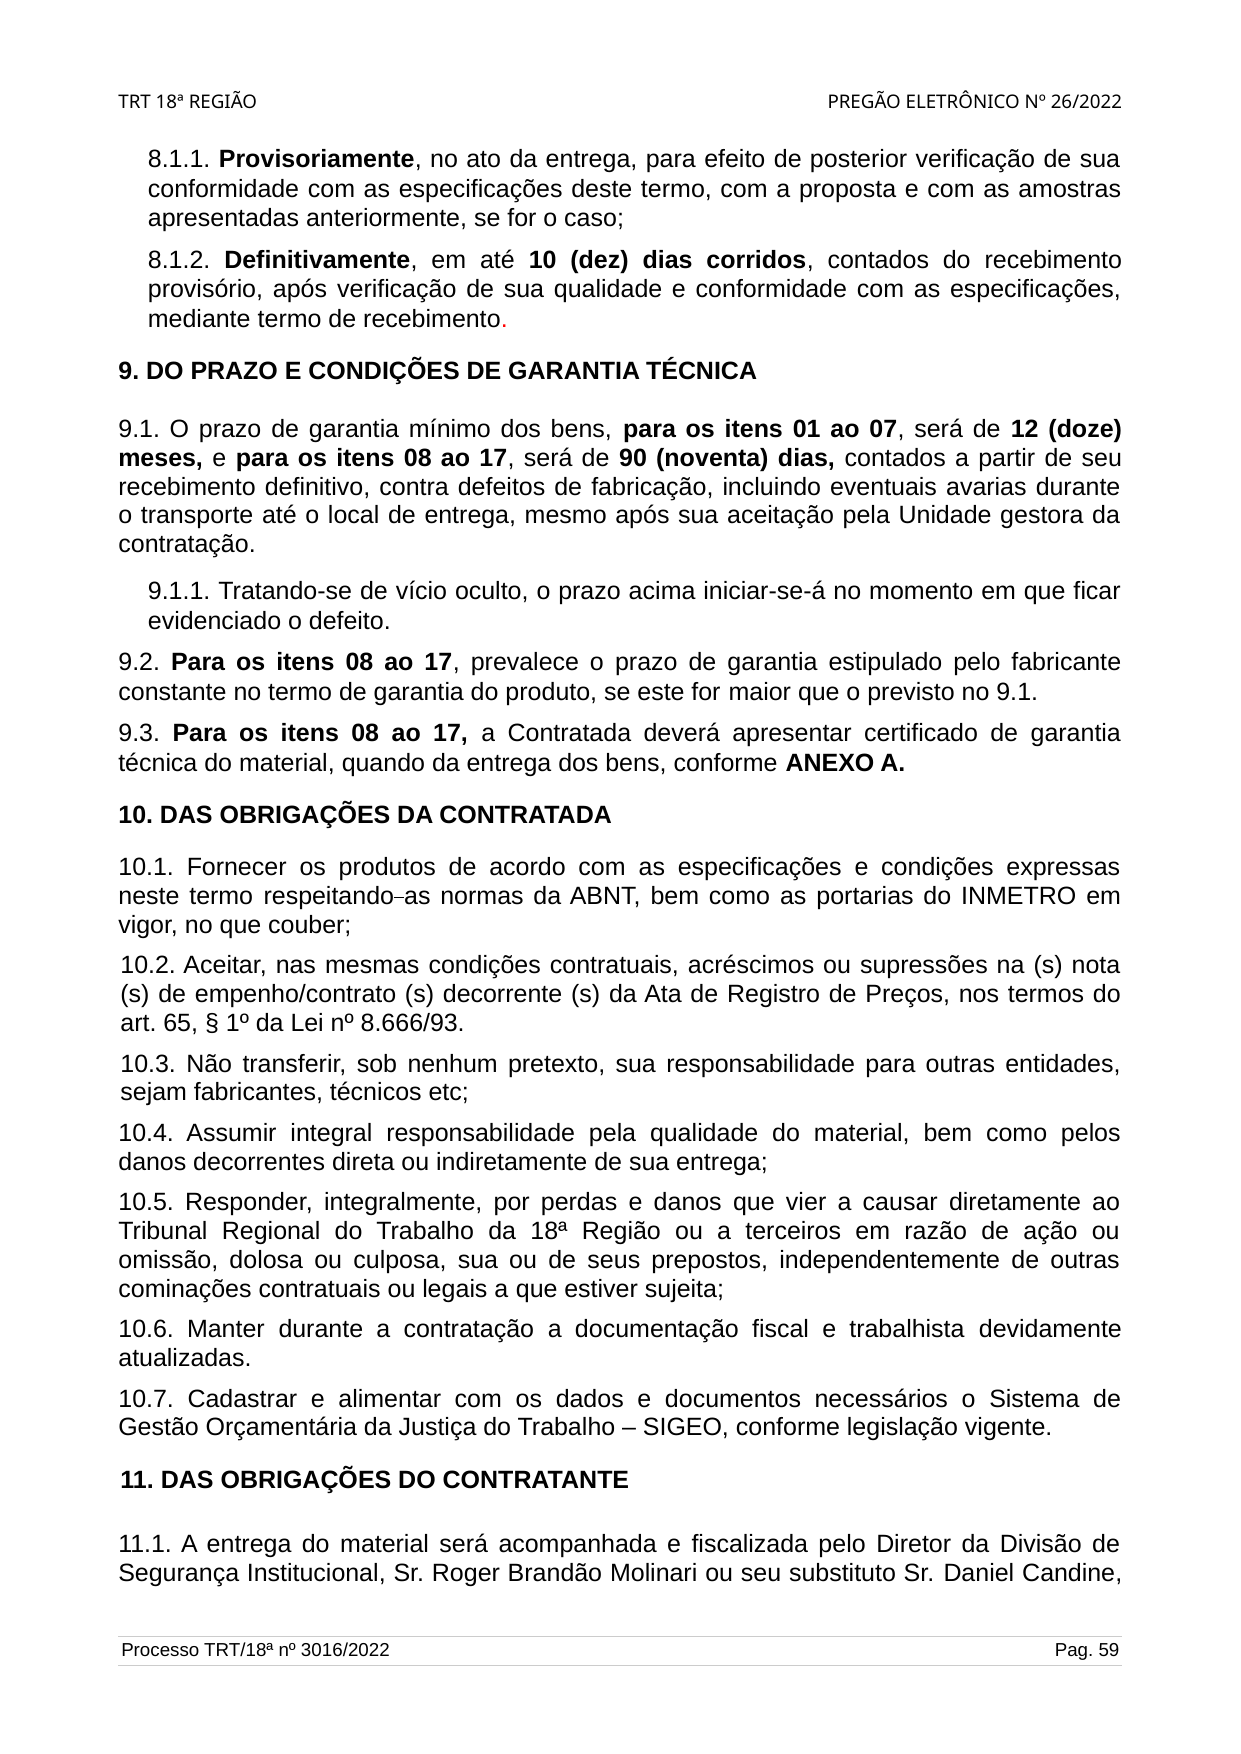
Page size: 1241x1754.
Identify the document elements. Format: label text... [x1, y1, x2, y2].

text 10.1. Fornecer os produtos de acordo com as especificações e condições expressas neste termo respeitando as normas da ABNT, bem como as portarias do INMETRO em vigor, no que couber; [118, 852, 1122, 938]
text 10.2. Aceitar, nas mesmas condições contratuais, acréscimos ou supressões na (s) nota (s) de empenho/contrato (s) decorrente (s) da Ata de Registro de Preços, nos termos do art. 65, § 1º da Lei nº 8.666/93. [120, 950, 1122, 1037]
text 9.1. O prazo de garantia mínimo dos bens, para os itens 01 ao 07, será de 12 (doze) meses, e para os itens 08 ao 17, será de 90 (noventa) dias, contados a partir de seu recebimento definitivo, contra defeitos de fabricação, incluindo eventuais avarias durante o transporte até o local de entrega, mesmo após sua aceitação pela Unidade gestora da contratação. [118, 414, 1122, 558]
text 11. DAS OBRIGAÇÕES DO CONTRATANTE [120, 1465, 1122, 1493]
text 10.6. Manter durante a contratação a documentação fiscal e trabalhista devidamente atualizadas. [118, 1314, 1122, 1372]
text 10.3. Não transferir, sob nenhum pretexto, sua responsabilidade para outras entidades, sejam fabricantes, técnicos etc; [120, 1048, 1122, 1106]
text 10.7. Cadastrar e alimentar com os dados e documentos necessários o Sistema de Gestão Orçamentária da Justiça do Trabalho – SIGEO, conforme legislação vigente. [118, 1383, 1122, 1441]
text 8.1.1. Provisoriamente, no ato da entrega, para efeito de posterior verificação de sua conformidade com as especificações deste termo, com a proposta e com as amostras apresentadas anteriormente, se for o caso; [148, 143, 1122, 232]
text 9.1.1. Tratando-se de vício oculto, o prazo acima iniciar-se-á no momento em que ficar evidenciado o defeito. [148, 576, 1122, 634]
text 10. DAS OBRIGAÇÕES DA CONTRATADA [118, 800, 1122, 829]
text 9.2. Para os itens 08 ao 17, prevalece o prazo de garantia estipulado pelo fabricante constante no termo de garantia do produto, se este for maior que o previsto no 9.1. [118, 646, 1122, 705]
text 11.1. A entrega do material será acompanhada e fiscalizada pelo Diretor da Divisão de Segurança Institucional, Sr. Roger Brandão Molinari ou seu substituto Sr. Daniel Candine, [118, 1529, 1122, 1586]
text 9.3. Para os itens 08 ao 17, a Contratada deverá apresentar certificado de garantia técnica do material, quando da entrega dos bens, conforme ANEXO A. [118, 717, 1122, 776]
text 9. DO PRAZO E CONDIÇÕES DE GARANTIA TÉCNICA [118, 356, 1122, 385]
text 8.1.2. Definitivamente, em até 10 (dez) dias corridos, contados do recebimento provisório, após verificação de sua qualidade e conformidade com as especificações, mediante termo de recebimento. [148, 244, 1122, 332]
text 10.5. Responder, integralmente, por perdas e danos que vier a causar diretamente ao Tribunal Regional do Trabalho da 18ª Região ou a terceiros em razão de ação ou omissão, dolosa ou culposa, sua ou de seus prepostos, independentemente de outras cominações contratuais ou legais a que estiver sujeita; [118, 1187, 1122, 1302]
text 10.4. Assumir integral responsabilidade pela qualidade do material, bem como pelos danos decorrentes direta ou indiretamente de sua entrega; [118, 1118, 1122, 1175]
